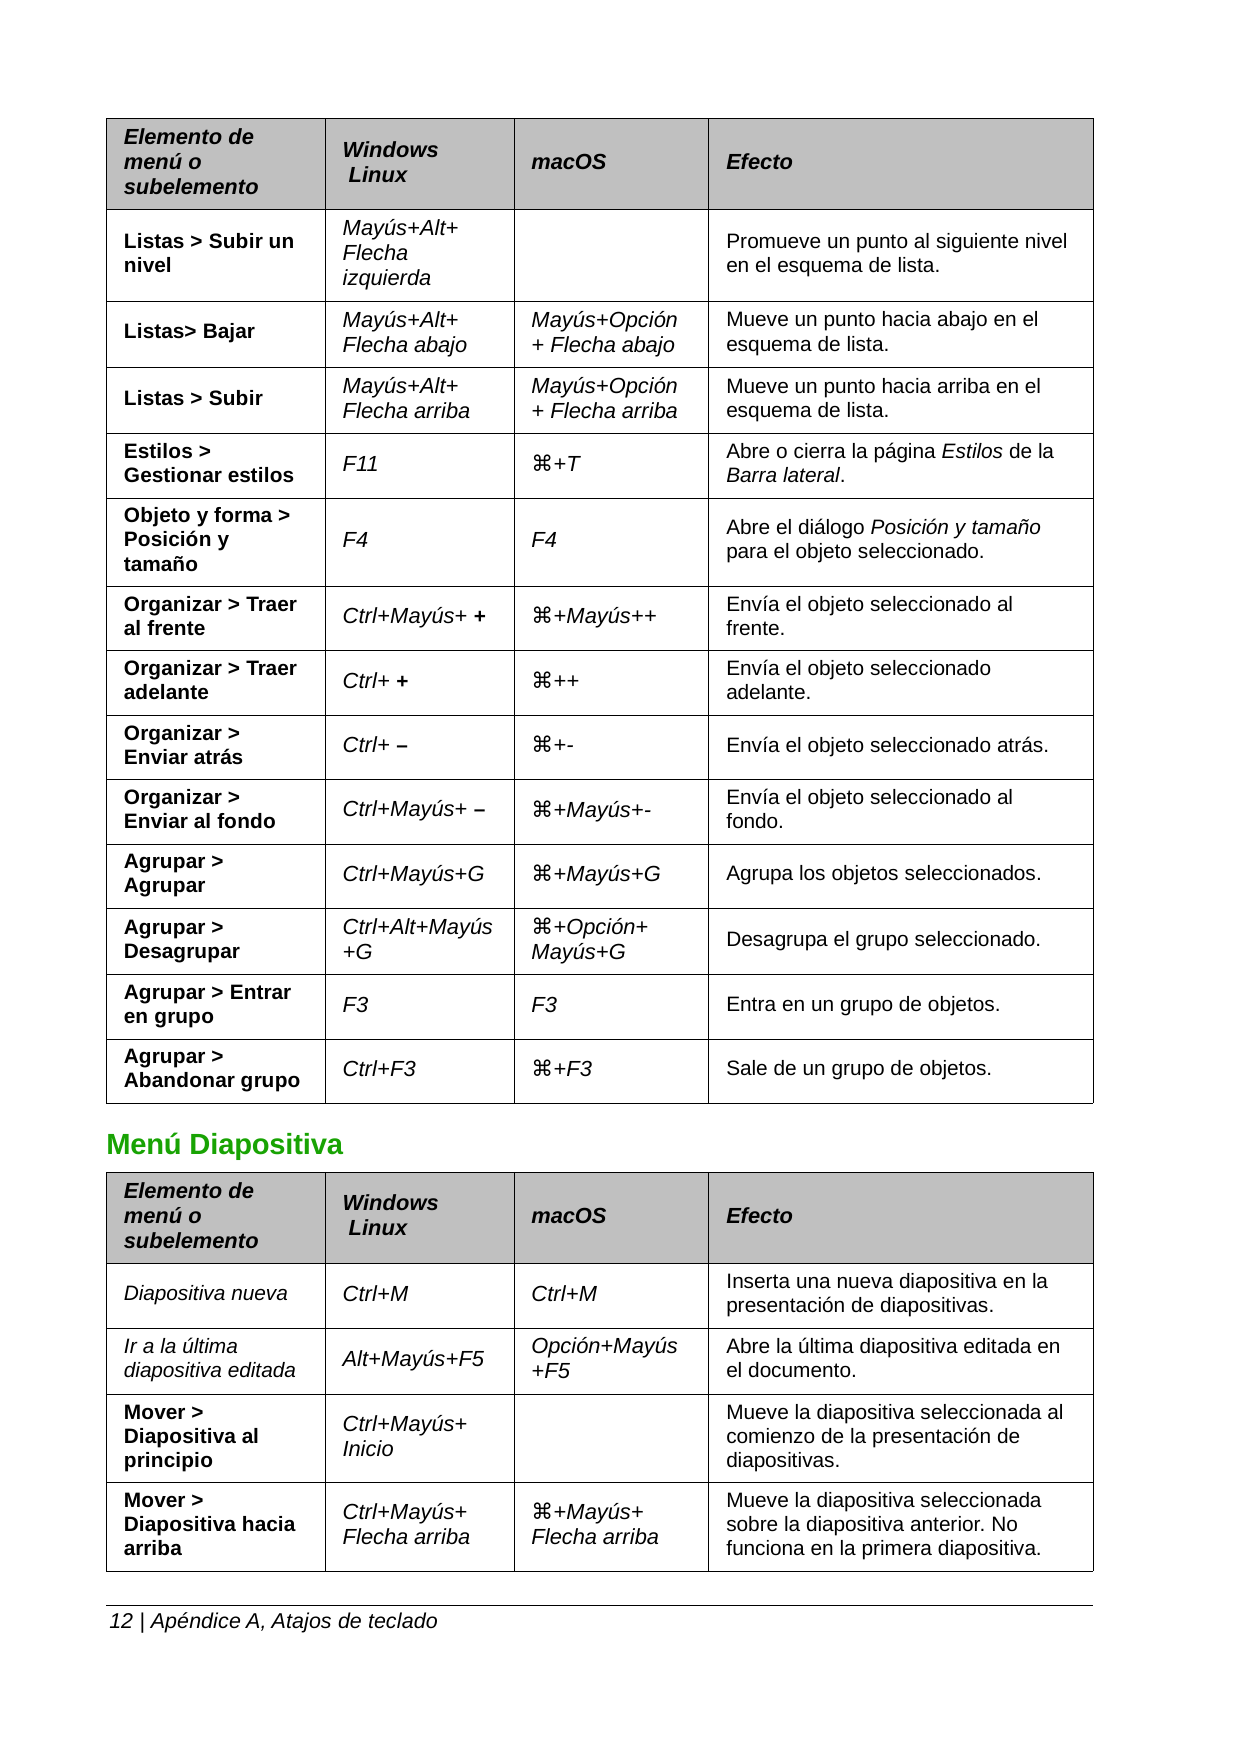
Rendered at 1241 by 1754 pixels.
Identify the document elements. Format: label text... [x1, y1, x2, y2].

table_cell Objeto y forma > Posición y tamaño [107, 499, 325, 586]
table_cell F4 [515, 499, 708, 586]
table_cell F4 [326, 499, 514, 586]
table_cell Ctrl+F3 [326, 1040, 514, 1103]
table_cell Ctrl+M [515, 1264, 708, 1327]
table_cell Estilos > Gestionar estilos [107, 434, 325, 497]
table_cell Mayús+Alt+ Flecha arriba [326, 368, 514, 433]
table_header Elemento de menú o subelemento [107, 1173, 325, 1263]
table_cell Ctrl+M [326, 1264, 514, 1327]
table_cell ⌘+T [515, 434, 708, 497]
table_cell Mayús+Opción + Flecha arriba [515, 368, 708, 433]
table_cell ⌘++ [515, 651, 708, 715]
table_cell Ir a la última diapositiva editada [107, 1329, 325, 1394]
table_cell Entra en un grupo de objetos. [709, 975, 1093, 1038]
table_cell Listas > Subir un nivel [107, 210, 325, 301]
table_cell F11 [326, 434, 514, 497]
table_cell Sale de un grupo de objetos. [709, 1040, 1093, 1103]
table_header Efecto [709, 1173, 1093, 1263]
table_cell Organizar > Enviar atrás [107, 716, 325, 779]
table_header Windows Linux [326, 119, 514, 209]
table_cell Organizar > Traer adelante [107, 651, 325, 715]
table_cell Mayús+Alt+ Flecha izquierda [326, 210, 514, 301]
table_cell Agrupa los objetos seleccionados. [709, 845, 1093, 908]
table_cell Agrupar > Agrupar [107, 845, 325, 908]
table_cell Ctrl+Mayús+G [326, 845, 514, 908]
table_cell Agrupar > Desagrupar [107, 909, 325, 974]
table_cell Abre la última diapositiva editada en el documento. [709, 1329, 1093, 1394]
table_cell Mueve un punto hacia arriba en el esquema de lista. [709, 368, 1093, 433]
table_header Elemento de menú o subelemento [107, 119, 325, 209]
table_cell ⌘+Mayús+- [515, 780, 708, 843]
table_cell Mueve la diapositiva seleccionada al comienzo de la presentación de diapositivas. [709, 1395, 1093, 1482]
table_cell ⌘+Opción+ Mayús+G [515, 909, 708, 974]
table_cell ⌘+- [515, 716, 708, 779]
table_cell Ctrl+Alt+Mayús+G [326, 909, 514, 974]
table_cell ⌘+Mayús+G [515, 845, 708, 908]
table_cell Mover > Diapositiva hacia arriba [107, 1483, 325, 1571]
table_header Efecto [709, 119, 1093, 209]
table_cell Alt+Mayús+F5 [326, 1329, 514, 1394]
table_cell Opción+Mayús+F5 [515, 1329, 708, 1394]
table_cell Ctrl+Mayús+ Flecha arriba [326, 1483, 514, 1571]
table_cell Envía el objeto seleccionado al fondo. [709, 780, 1093, 843]
table_cell Mueve la diapositiva seleccionada sobre la diapositiva anterior. No funciona en la primera diapositiva. [709, 1483, 1093, 1571]
table_cell Ctrl+Mayús+ – [326, 780, 514, 843]
table_cell Ctrl+Mayús+ + [326, 587, 514, 650]
table_cell Abre o cierra la página Estilos de la Barra lateral. [709, 434, 1093, 497]
table_cell ⌘+Mayús++ [515, 587, 708, 650]
table_cell Mueve un punto hacia abajo en el esquema de lista. [709, 302, 1093, 367]
table_cell [515, 1395, 708, 1482]
table_cell Envía el objeto seleccionado adelante. [709, 651, 1093, 715]
table_header macOS [515, 119, 708, 209]
table_header macOS [515, 1173, 708, 1263]
table_cell Envía el objeto seleccionado atrás. [709, 716, 1093, 779]
table_cell Organizar > Enviar al fondo [107, 780, 325, 843]
table_cell Ctrl+Mayús+ Inicio [326, 1395, 514, 1482]
table_cell Diapositiva nueva [107, 1264, 325, 1327]
table_cell [515, 210, 708, 301]
table_cell Listas > Subir [107, 368, 325, 433]
table_cell Agrupar > Abandonar grupo [107, 1040, 325, 1103]
table_header Windows Linux [326, 1173, 514, 1263]
table_cell Promueve un punto al siguiente nivel en el esquema de lista. [709, 210, 1093, 301]
table_cell Mover > Diapositiva al principio [107, 1395, 325, 1482]
subtitle Menú Diapositiva [106, 1127, 1093, 1160]
table_cell Abre el diálogo Posición y tamaño para el objeto seleccionado. [709, 499, 1093, 586]
table_cell Ctrl+ – [326, 716, 514, 779]
table_cell ⌘+F3 [515, 1040, 708, 1103]
table_cell F3 [326, 975, 514, 1038]
table_cell Desagrupa el grupo seleccionado. [709, 909, 1093, 974]
table_cell Agrupar > Entrar en grupo [107, 975, 325, 1038]
table_cell Inserta una nueva diapositiva en la presentación de diapositivas. [709, 1264, 1093, 1327]
table_cell Envía el objeto seleccionado al frente. [709, 587, 1093, 650]
table_cell Mayús+Alt+ Flecha abajo [326, 302, 514, 367]
table_cell Mayús+Opción + Flecha abajo [515, 302, 708, 367]
table_cell Listas> Bajar [107, 302, 325, 367]
table_cell Organizar > Traer al frente [107, 587, 325, 650]
table_cell F3 [515, 975, 708, 1038]
table_cell ⌘+Mayús+ Flecha arriba [515, 1483, 708, 1571]
table_cell Ctrl+ + [326, 651, 514, 715]
